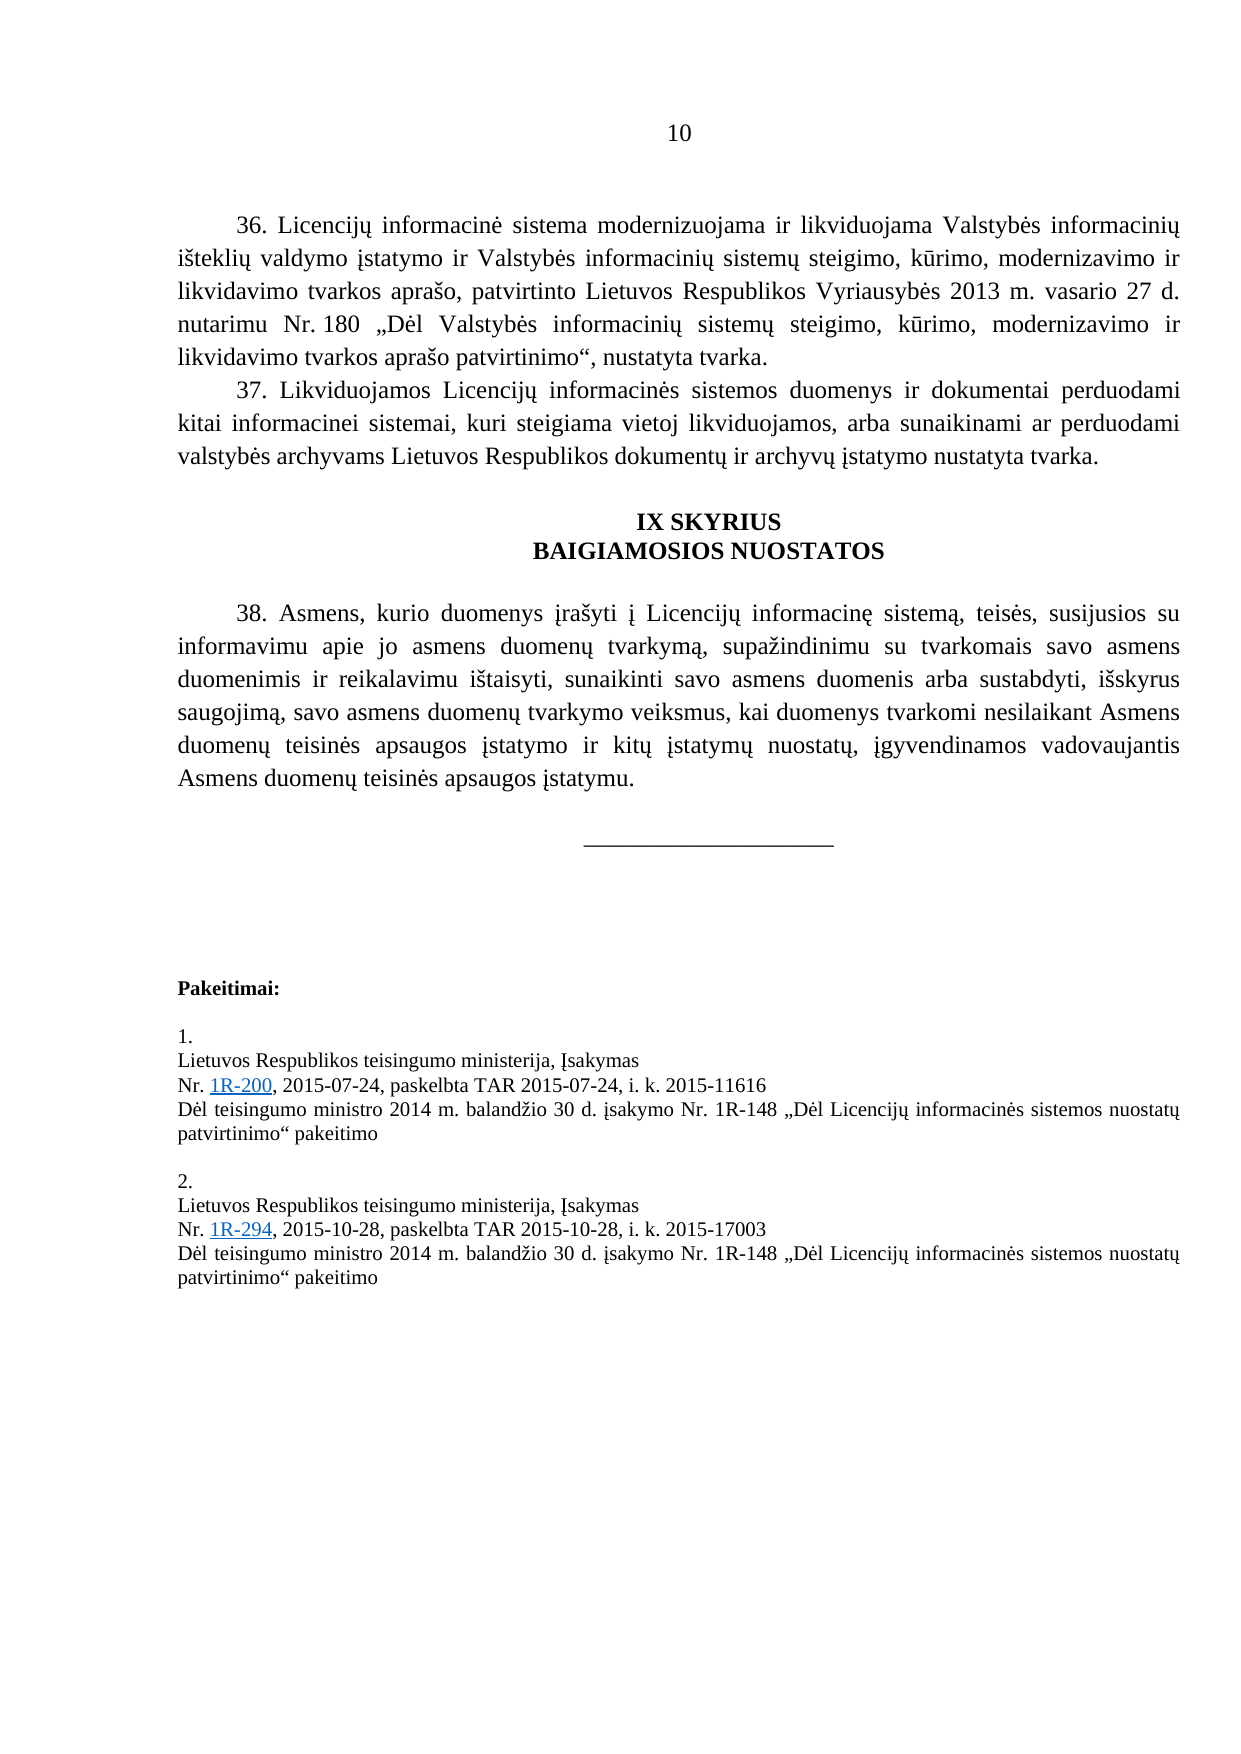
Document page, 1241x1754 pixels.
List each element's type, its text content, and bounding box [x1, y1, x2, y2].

text Dėl teisingumo ministro 2014 m. balandžio 30 d. įsakymo Nr. 1R-148 „Dėl Licencijų informacinės sistemos nuostatų patvirtinimo“ pakeitimo [177, 1097, 1181, 1145]
text BAIGIAMOSIOS NUOSTATOS [177, 536, 1181, 565]
text Nr. 1R-200, 2015-07-24, paskelbta TAR 2015-07-24, i. k. 2015-11616 [177, 1072, 1181, 1097]
text Pakeitimai: [177, 976, 1181, 1000]
text IX SKYRIUS [177, 507, 1181, 536]
text 37. Likviduojamos Licencijų informacinės sistemos duomenys ir dokumentai perduodami kitai informacinei sistemai, kuri steigiama vietoj likviduojamos, arba sunaikinami ar perduodami valstybės archyvams Lietuvos Respublikos dokumentų ir archyvų įstatymo nustatyta tvarka. [177, 375, 1181, 470]
text 1. [177, 1024, 1181, 1048]
text 36. Licencijų informacinė sistema modernizuojama ir likviduojama Valstybės informacinių išteklių valdymo įstatymo ir Valstybės informacinių sistemų steigimo, kūrimo, modernizavimo ir likvidavimo tvarkos aprašo, patvirtinto Lietuvos Respublikos Vyriausybės 2013 m. vasario 27 d. nutarimu Nr. 180 „Dėl Valstybės informacinių sistemų steigimo, kūrimo, modernizavimo ir likvidavimo tvarkos aprašo patvirtinimo“, nustatyta tvarka. [177, 210, 1181, 371]
text 38. Asmens, kurio duomenys įrašyti į Licencijų informacinę sistemą, teisės, susijusios su informavimu apie jo asmens duomenų tvarkymą, supažindinimu su tvarkomais savo asmens duomenimis ir reikalavimu ištaisyti, sunaikinti savo asmens duomenis arba sustabdyti, išskyrus saugojimą, savo asmens duomenų tvarkymo veiksmus, kai duomenys tvarkomi nesilaikant Asmens duomenų teisinės apsaugos įstatymo ir kitų įstatymų nuostatų, įgyvendinamos vadovaujantis Asmens duomenų teisinės apsaugos įstatymu. [177, 598, 1181, 792]
text Lietuvos Respublikos teisingumo ministerija, Įsakymas [177, 1193, 1181, 1217]
text Nr. 1R-294, 2015-10-28, paskelbta TAR 2015-10-28, i. k. 2015-17003 [177, 1217, 1181, 1241]
text 2. [177, 1169, 1181, 1193]
text Lietuvos Respublikos teisingumo ministerija, Įsakymas [177, 1048, 1181, 1072]
text –––––––––––––––––––– [177, 829, 1181, 858]
text Dėl teisingumo ministro 2014 m. balandžio 30 d. įsakymo Nr. 1R-148 „Dėl Licencijų informacinės sistemos nuostatų patvirtinimo“ pakeitimo [177, 1241, 1181, 1289]
